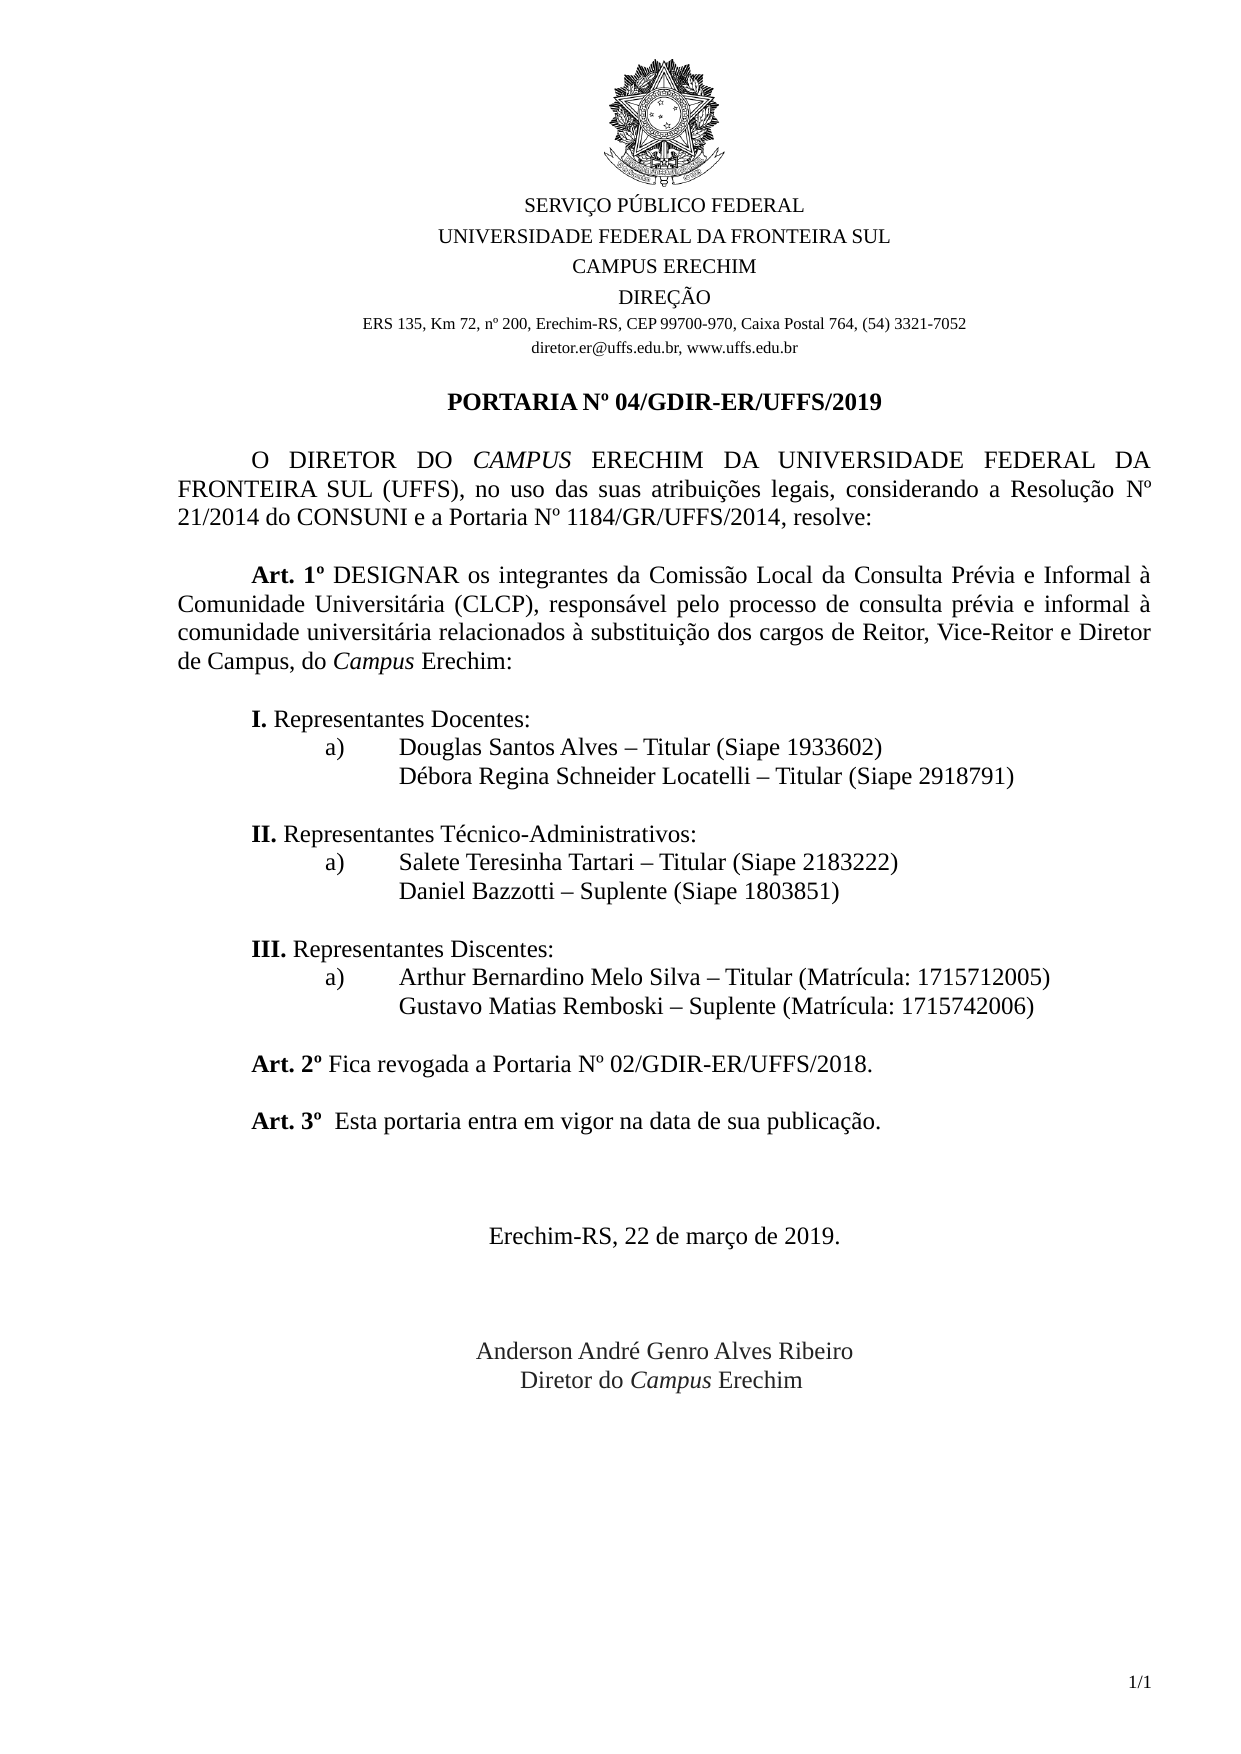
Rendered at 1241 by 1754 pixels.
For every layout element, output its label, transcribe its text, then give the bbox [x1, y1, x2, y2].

text Art. 2º Fica revogada a Portaria Nº 02/GDIR-ER/UFFS/2018. [177, 1049, 1152, 1077]
text PORTARIA Nº 04/GDIR-ER/UFFS/2019 [177, 387, 1152, 416]
text Gustavo Matias Remboski – Suplente (Matrícula: 1715742006) [177, 991, 1152, 1020]
text Anderson André Genro Alves Ribeiro [177, 1336, 1152, 1365]
text a) Salete Teresinha Tartari – Titular (Siape 2183222) [177, 847, 1152, 876]
text Art. 1º DESIGNAR os integrantes da Comissão Local da Consulta Prévia e Informal à Comunidade Universitária (CLCP), responsável pelo processo de consulta prévia e informal à comunidade universitária relacionados à substituição dos cargos de Reitor, Vice-Reitor e Diretor de Campus, do Campus Erechim: [177, 560, 1152, 675]
text I. Representantes Docentes: [177, 704, 1152, 732]
text a) Douglas Santos Alves – Titular (Siape 1933602) [177, 732, 1152, 761]
text Erechim-RS, 22 de março de 2019. [177, 1221, 1152, 1250]
text Diretor do Campus Erechim [177, 1365, 1152, 1394]
text II. Representantes Técnico-Administrativos: [177, 819, 1152, 847]
text a) Arthur Bernardino Melo Silva – Titular (Matrícula: 1715712005) [177, 962, 1152, 991]
text Art. 3º Esta portaria entra em vigor na data de sua publicação. [177, 1106, 1152, 1135]
text Débora Regina Schneider Locatelli – Titular (Siape 2918791) [177, 761, 1152, 790]
text Daniel Bazzotti – Suplente (Siape 1803851) [177, 876, 1152, 905]
text III. Representantes Discentes: [177, 934, 1152, 962]
text O DIRETOR DO CAMPUS ERECHIM DA UNIVERSIDADE FEDERAL DA FRONTEIRA SUL (UFFS), no uso das suas atribuições legais, considerando a Resolução Nº 21/2014 do CONSUNI e a Portaria Nº 1184/GR/UFFS/2014, resolve: [177, 445, 1152, 531]
